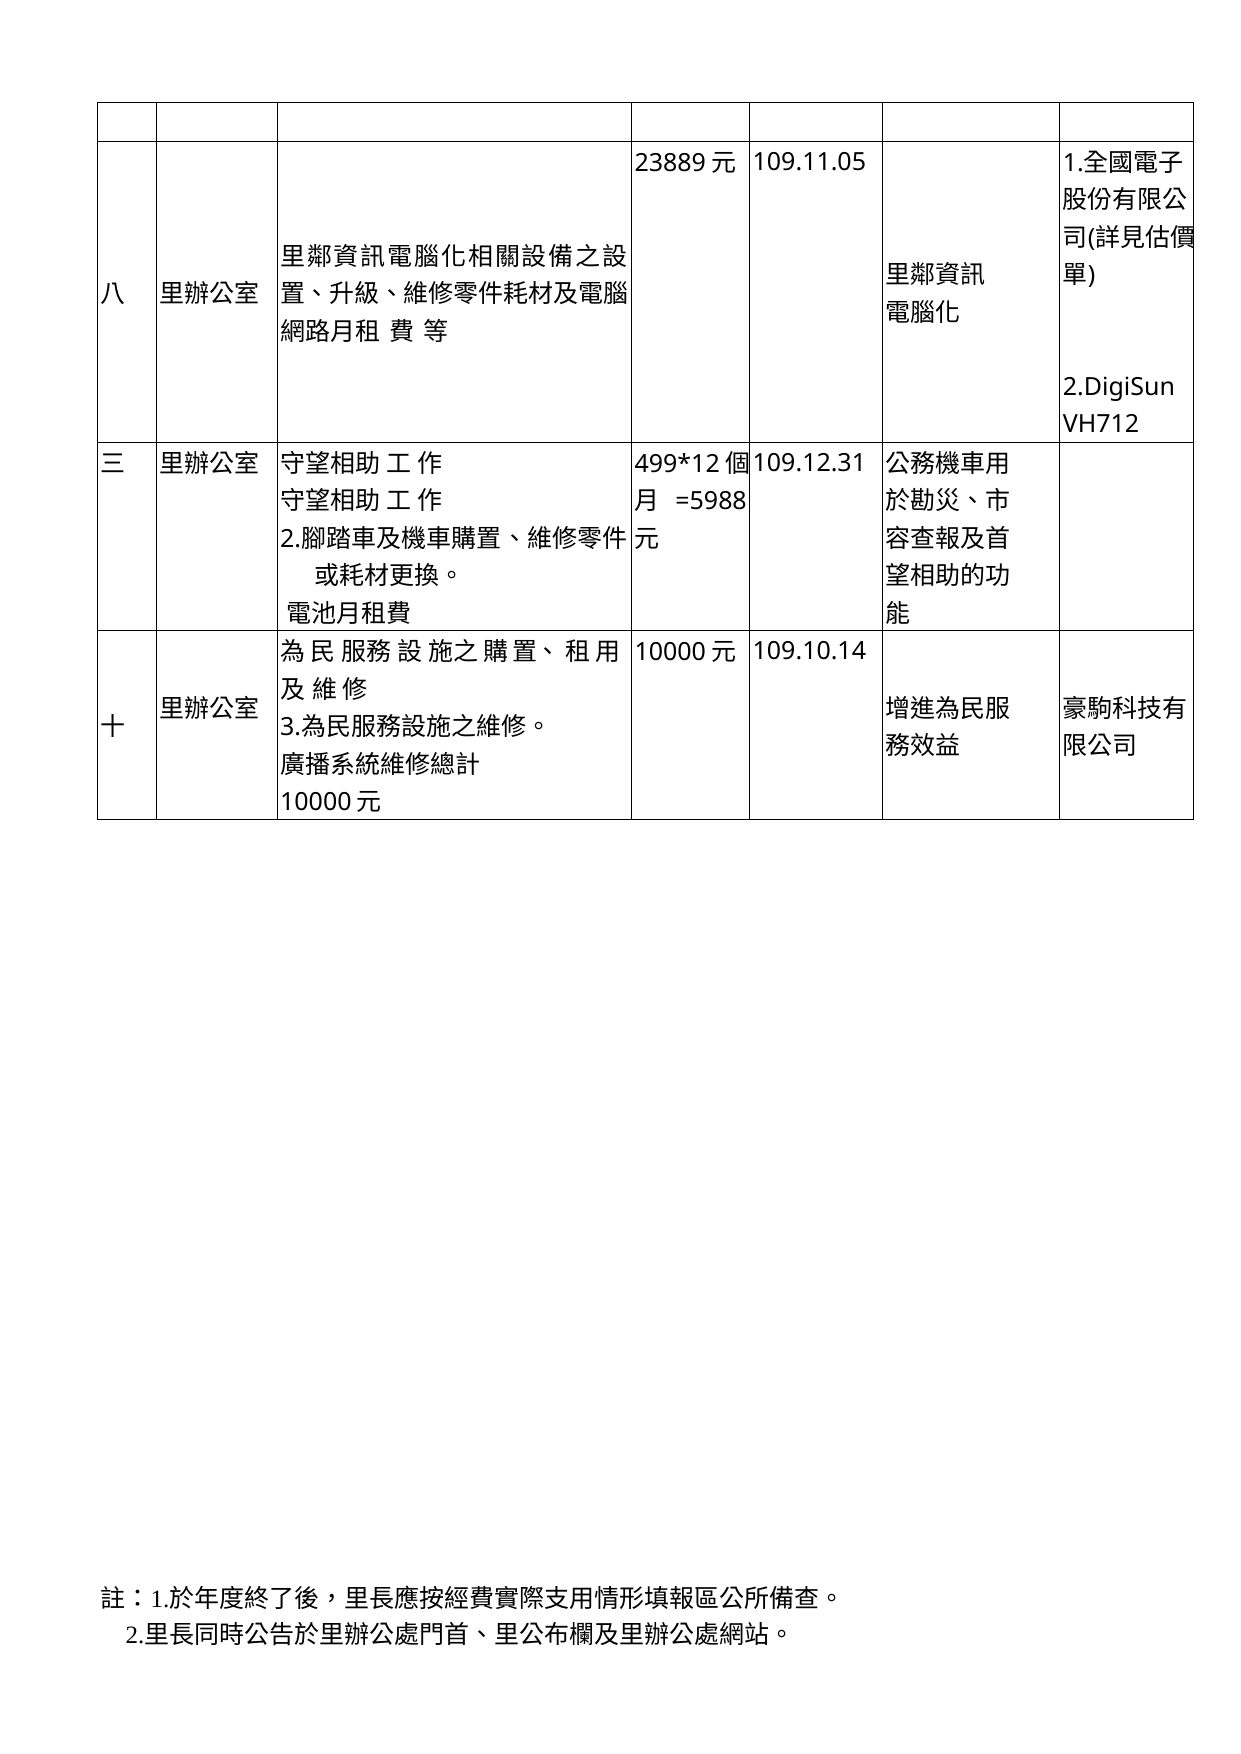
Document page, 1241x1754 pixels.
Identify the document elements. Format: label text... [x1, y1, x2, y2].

table_cell 十 [98, 631, 156, 819]
table_cell 23889元 [632, 142, 749, 442]
table_cell [157, 103, 277, 141]
table_cell 1.全國電子 股份有限公 司(詳見估價 單) 2.DigiSun VH712 [1060, 142, 1193, 442]
table_cell [750, 103, 882, 141]
table_cell 里辦公室 [157, 631, 277, 819]
table_cell [1060, 103, 1193, 141]
table_cell 里辦公室 [157, 142, 277, 442]
table_cell 里鄰資訊電腦化相關設備之設置、升級、維修零件耗材及電腦網路月租費等 [278, 142, 631, 442]
table_cell 109.12.31 [750, 443, 882, 630]
table_cell 公務機車用 於勘災、市 容查報及首 望相助的功 能 [883, 443, 1059, 630]
table_cell [1060, 443, 1193, 630]
table_cell 里鄰資訊 電腦化 [883, 142, 1059, 442]
table_cell [98, 103, 156, 141]
table_cell 八 [98, 142, 156, 442]
table_cell [883, 103, 1059, 141]
table_cell 守望相助工作 守望相助工作 2.腳踏車及機車購置、維修零件或耗材更換。 電池月租費 [278, 443, 631, 630]
table_cell 10000元 [632, 631, 749, 819]
table_cell 109.10.14 [750, 631, 882, 819]
table_cell 為民服務設施之 購 置、 租 用及 維 修 3.為民服務設施之維修。 廣播系統維修總計 10000元 [278, 631, 631, 819]
table_cell 499*12個 月=5988元 [632, 443, 749, 630]
table_cell 里辦公室 [157, 443, 277, 630]
table_cell [278, 103, 631, 141]
table_cell 豪駒科技有 限公司 [1060, 631, 1193, 819]
table_cell 增進為民服 務效益 [883, 631, 1059, 819]
table_cell 109.11.05 [750, 142, 882, 442]
table_cell [632, 103, 749, 141]
table_cell 三 [98, 443, 156, 630]
